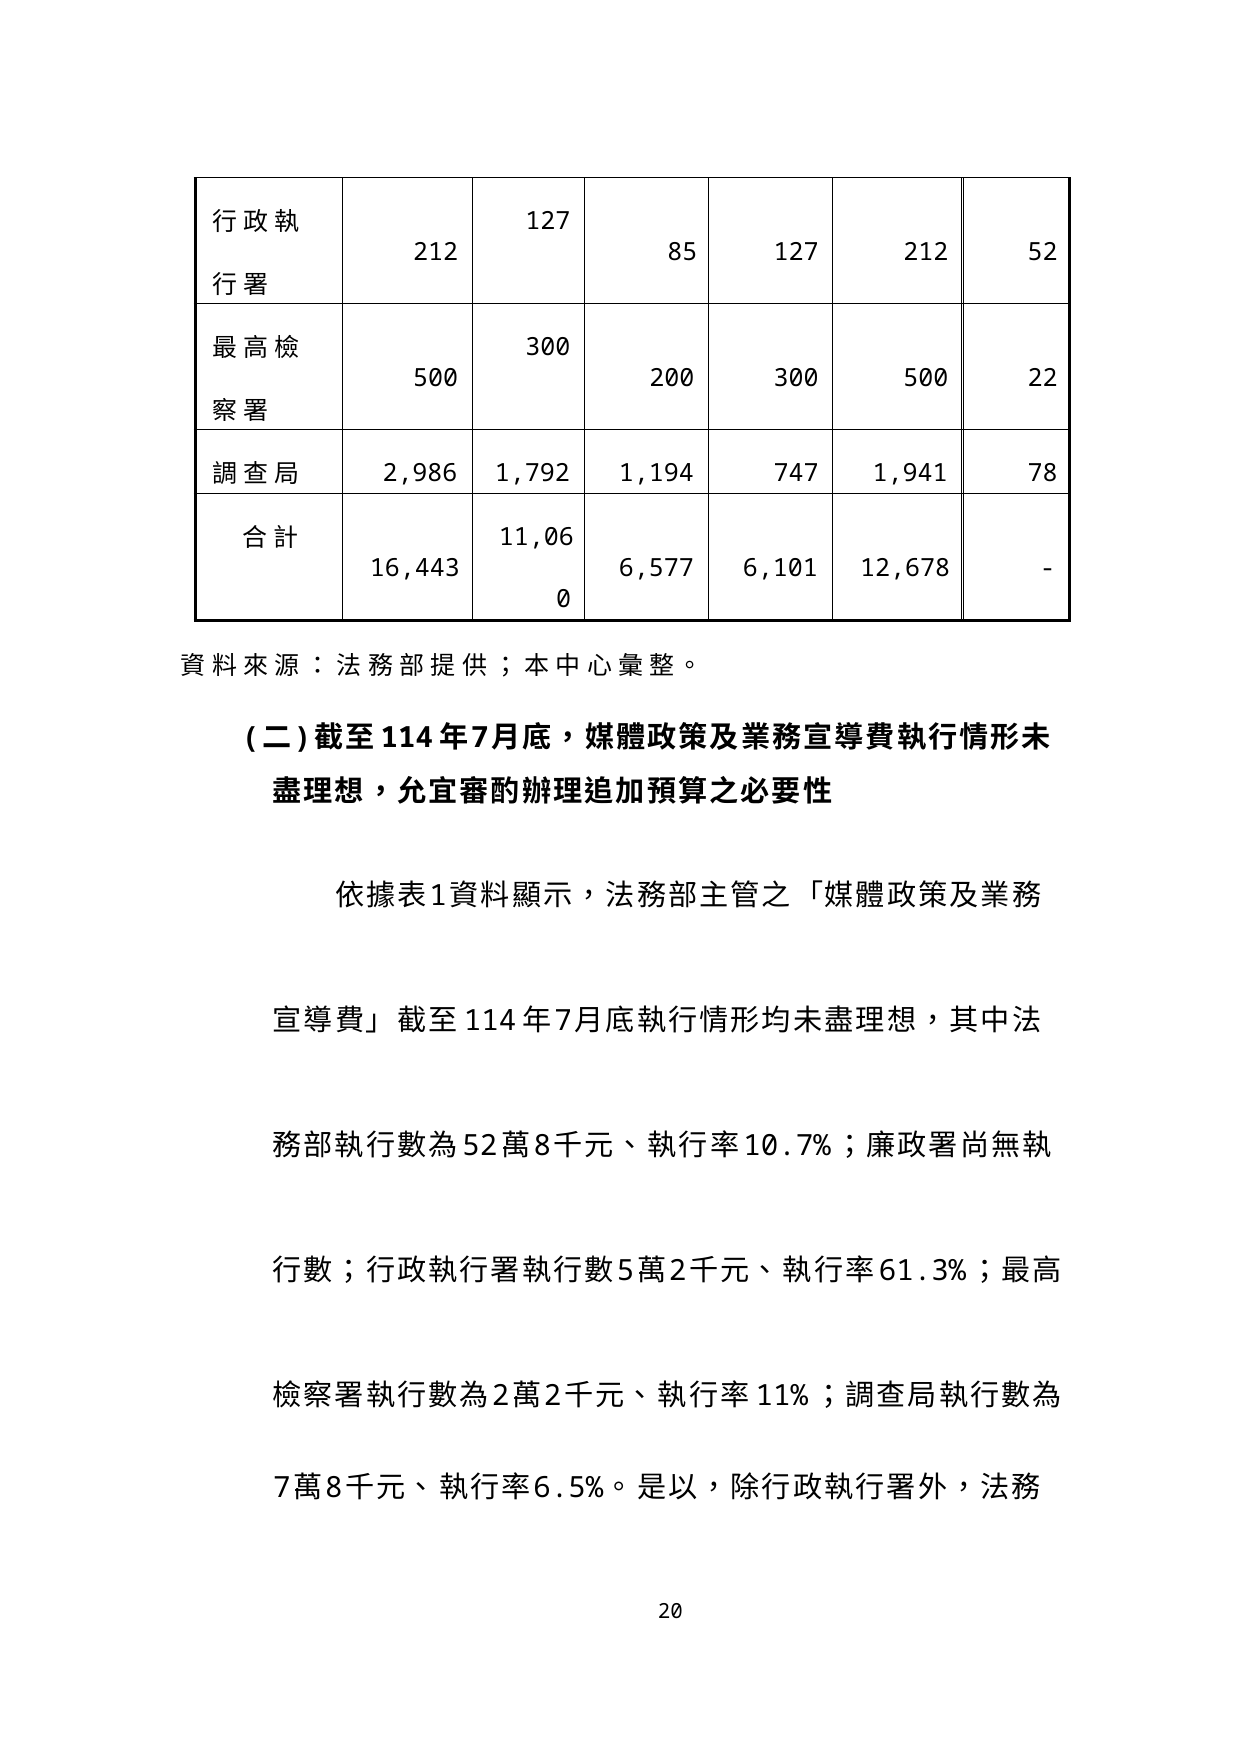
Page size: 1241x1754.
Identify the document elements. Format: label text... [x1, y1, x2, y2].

table_cell 6,577 [585, 494, 708, 619]
table_cell 22 [964, 304, 1068, 429]
table_cell 16,443 [343, 494, 472, 619]
table_cell 行政執行署 [197, 178, 342, 303]
table_cell 52 [964, 178, 1068, 303]
table_cell 200 [585, 304, 708, 429]
table_cell 12,678 [833, 494, 961, 619]
text (二)截至114年7月底，媒體政策及業務宣導費執行情形未盡理想，允宜審酌辦理追加預算之必要性 [236, 684, 1063, 809]
table_cell 1,792 [473, 430, 584, 493]
text 資料來源：法務部提供；本中心彙整。 [177, 622, 1063, 684]
table_cell 300 [709, 304, 832, 429]
table_cell 747 [709, 430, 832, 493]
table_cell 調查局 [197, 430, 342, 493]
table_cell 11,060 [473, 494, 584, 619]
table_cell - [964, 494, 1068, 619]
table_cell 1,941 [833, 430, 961, 493]
table_cell 6,101 [709, 494, 832, 619]
table_cell 2,986 [343, 430, 472, 493]
table_cell 最高檢察署 [197, 304, 342, 429]
table_cell 212 [343, 178, 472, 303]
table_cell 212 [833, 178, 961, 303]
table_cell 合計 [197, 494, 342, 619]
text 依據表1資料顯示，法務部主管之「媒體政策及業務宣導費」截至114年7月底執行情形均未盡理想，其中法務部執行數為52萬8千元、執行率10.7%；廉政署尚無執行數；行政執行署執行數5萬2千元、執行率61.3%；最高檢察署執行數為2萬2千元、執行率11%；調查局執行數為7萬8千元、執行率6.5%。是以，除行政執行署外，法務 [266, 809, 1063, 1497]
table_cell 127 [709, 178, 832, 303]
table_cell 78 [964, 430, 1068, 493]
table_cell 500 [833, 304, 961, 429]
table_cell 1,194 [585, 430, 708, 493]
table_cell 127 [473, 178, 584, 303]
table_cell 300 [473, 304, 584, 429]
table_cell 500 [343, 304, 472, 429]
table_cell 85 [585, 178, 708, 303]
